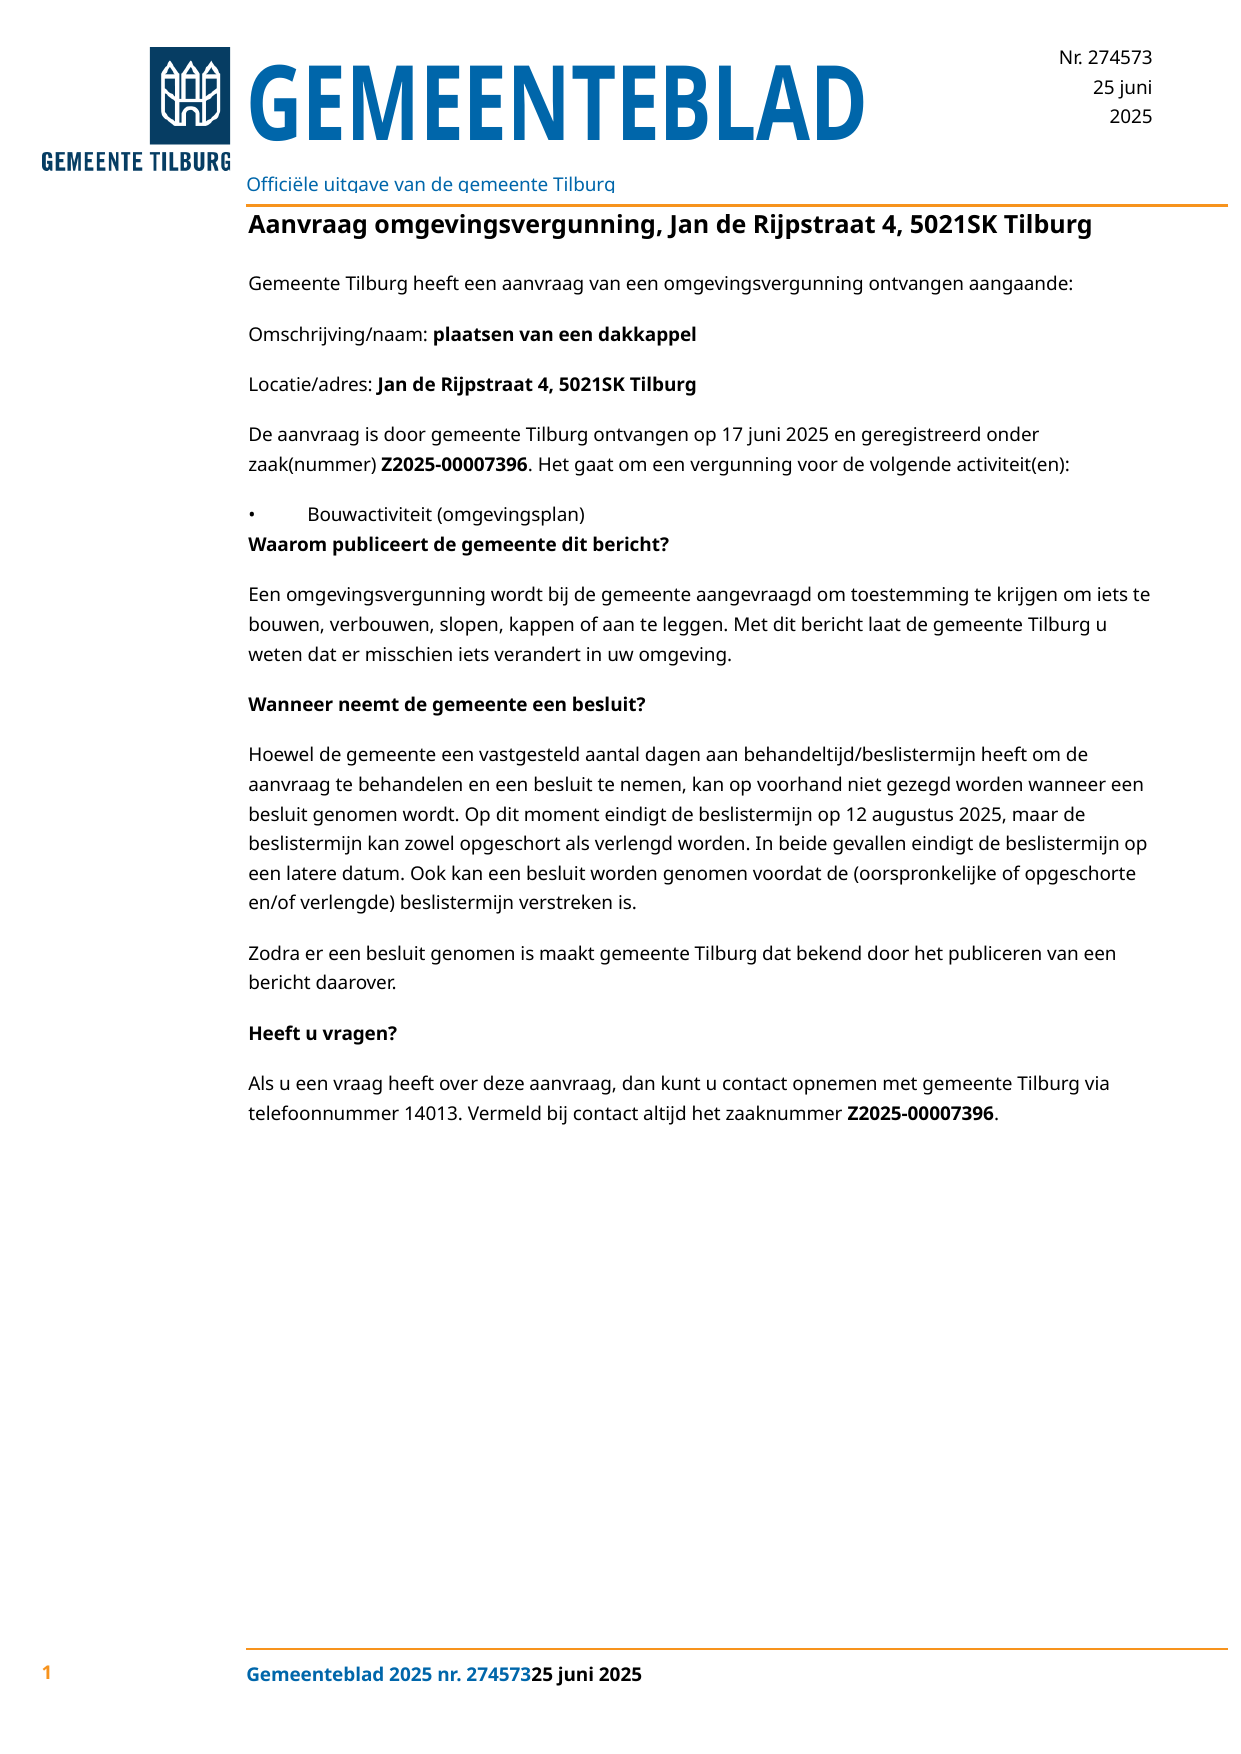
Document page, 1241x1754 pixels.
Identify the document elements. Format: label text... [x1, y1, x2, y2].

text Heeft u vragen? [248, 1020, 1152, 1046]
picture [41, 47, 231, 172]
text Een omgevingsvergunning wordt bij de gemeente aangevraagd om toestemming te krijgen om iets te bouwen, verbouwen, slopen, kappen of aan te leggen. Met dit bericht laat de gemeente Tilburg u weten dat er misschien iets verandert in uw omgeving. [248, 582, 1152, 666]
text Waarom publiceert de gemeente dit bericht? [248, 531, 1152, 557]
text De aanvraag is door gemeente Tilburg ontvangen op 17 juni 2025 en geregistreerd onder zaak(nummer) Z2025-00007396. Het gaat om een vergunning voor de volgende activiteit(en): [248, 422, 1152, 477]
list Bouwactiviteit (omgevingsplan) [248, 502, 1152, 527]
text Locatie/adres: Jan de Rijpstraat 4, 5021SK Tilburg [248, 371, 1152, 397]
text Wanneer neemt de gemeente een besluit? [248, 691, 1152, 717]
text Aanvraag omgevingsvergunning, Jan de Rijpstraat 4, 5021SK Tilburg [248, 207, 1152, 241]
text Gemeente Tilburg heeft een aanvraag van een omgevingsvergunning ontvangen aangaande: [248, 270, 1152, 296]
text Als u een vraag heeft over deze aanvraag, dan kunt u contact opnemen met gemeente Tilburg via telefoonnummer 14013. Vermeld bij contact altijd het zaaknummer Z2025-00007396. [248, 1070, 1152, 1126]
text Omschrijving/naam: plaatsen van een dakkappel [248, 321, 1152, 346]
text Zodra er een besluit genomen is maakt gemeente Tilburg dat bekend door het publiceren van een bericht daarover. [248, 940, 1152, 995]
text Hoewel de gemeente een vastgesteld aantal dagen aan behandeltijd/beslistermijn heeft om de aanvraag te behandelen en een besluit te nemen, kan op voorhand niet gezegd worden wanneer een besluit genomen wordt. Op dit moment eindigt de beslistermijn op 12 augustus 2025, maar de beslistermijn kan zowel opgeschort als verlengd worden. In beide gevallen eindigt de beslistermijn op een latere datum. Ook kan een besluit worden genomen voordat de (oorspronkelijke of opgeschorte en/of verlengde) beslistermijn verstreken is. [248, 742, 1152, 915]
